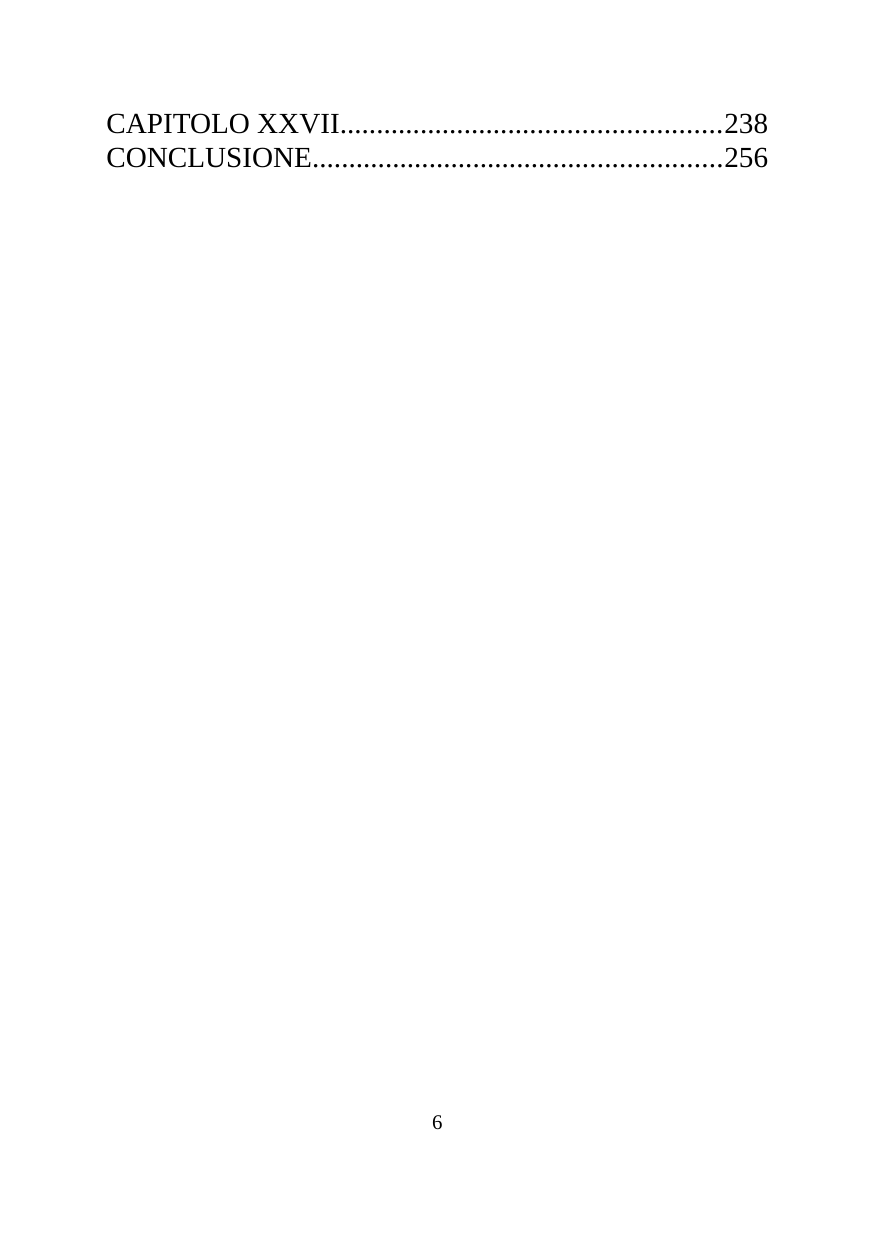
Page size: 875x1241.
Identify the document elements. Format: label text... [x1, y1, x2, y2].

text CONCLUSIONE 256 [106, 140, 768, 173]
text CAPITOLO XXVII 238 [106, 106, 768, 140]
